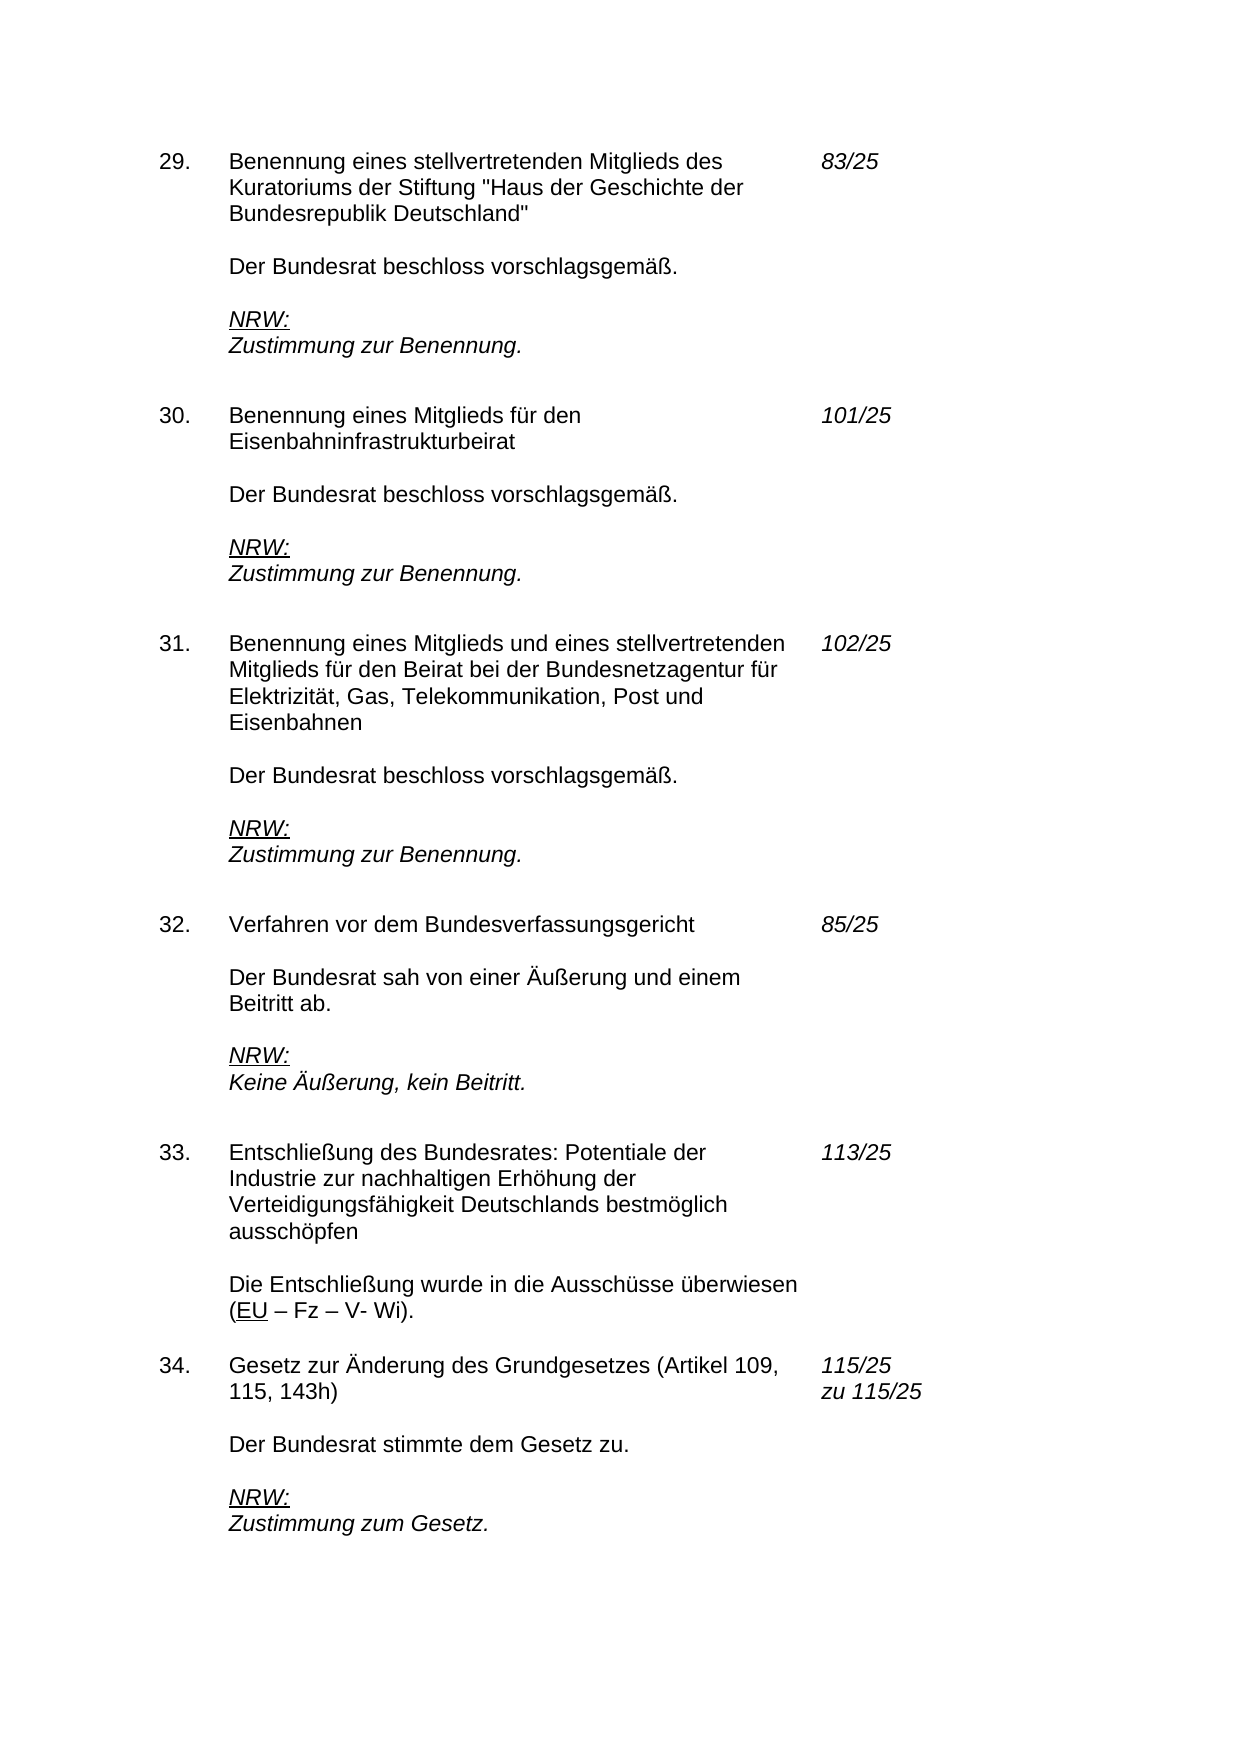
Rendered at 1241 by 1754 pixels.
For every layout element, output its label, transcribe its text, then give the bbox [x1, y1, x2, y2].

table_cell Entschließung des Bundesrates: Potentiale der Industrie zur nachhaltigen Erhöhung der Verteidigungsfähigkeit Deutschlands bestmöglich ausschöpfen Die Entschließung wurde in die Ausschüsse überwiesen (EU – Fz – V- Wi). [217, 1139, 810, 1352]
table_cell 32. [148, 911, 217, 1139]
table_cell Benennung eines Mitglieds und eines stellvertretenden Mitglieds für den Beirat bei der Bundesnetzagentur für Elektrizität, Gas, Telekommunikation, Post und Eisenbahnen Der Bundesrat beschloss vorschlagsgemäß. NRW: Zustimmung zur Benennung. [217, 630, 810, 911]
table_cell Gesetz zur Änderung des Grundgesetzes (Artikel 109, 115, 143h) Der Bundesrat stimmte dem Gesetz zu. NRW: Zustimmung zum Gesetz. [217, 1352, 810, 1563]
table_cell 33. [148, 1139, 217, 1352]
table_cell 29. [148, 148, 217, 402]
table_cell Verfahren vor dem Bundesverfassungsgericht Der Bundesrat sah von einer Äußerung und einem Beitritt ab. NRW: Keine Äußerung, kein Beitritt. [217, 911, 810, 1139]
table_cell 83/25 [810, 148, 962, 402]
table_cell 31. [148, 630, 217, 911]
table_cell Benennung eines Mitglieds für den Eisenbahninfrastrukturbeirat Der Bundesrat beschloss vorschlagsgemäß. NRW: Zustimmung zur Benennung. [217, 402, 810, 630]
table_cell Benennung eines stellvertretenden Mitglieds des Kuratoriums der Stiftung "Haus der Geschichte der Bundesrepublik Deutschland" Der Bundesrat beschloss vorschlagsgemäß. NRW: Zustimmung zur Benennung. [217, 148, 810, 402]
table_cell 101/25 [810, 402, 962, 630]
table_cell 102/25 [810, 630, 962, 911]
table_cell 85/25 [810, 911, 962, 1139]
table_cell 113/25 [810, 1139, 962, 1352]
table_cell 30. [148, 402, 217, 630]
table_cell 115/25 zu 115/25 [810, 1352, 962, 1563]
table_cell 34. [148, 1352, 217, 1563]
